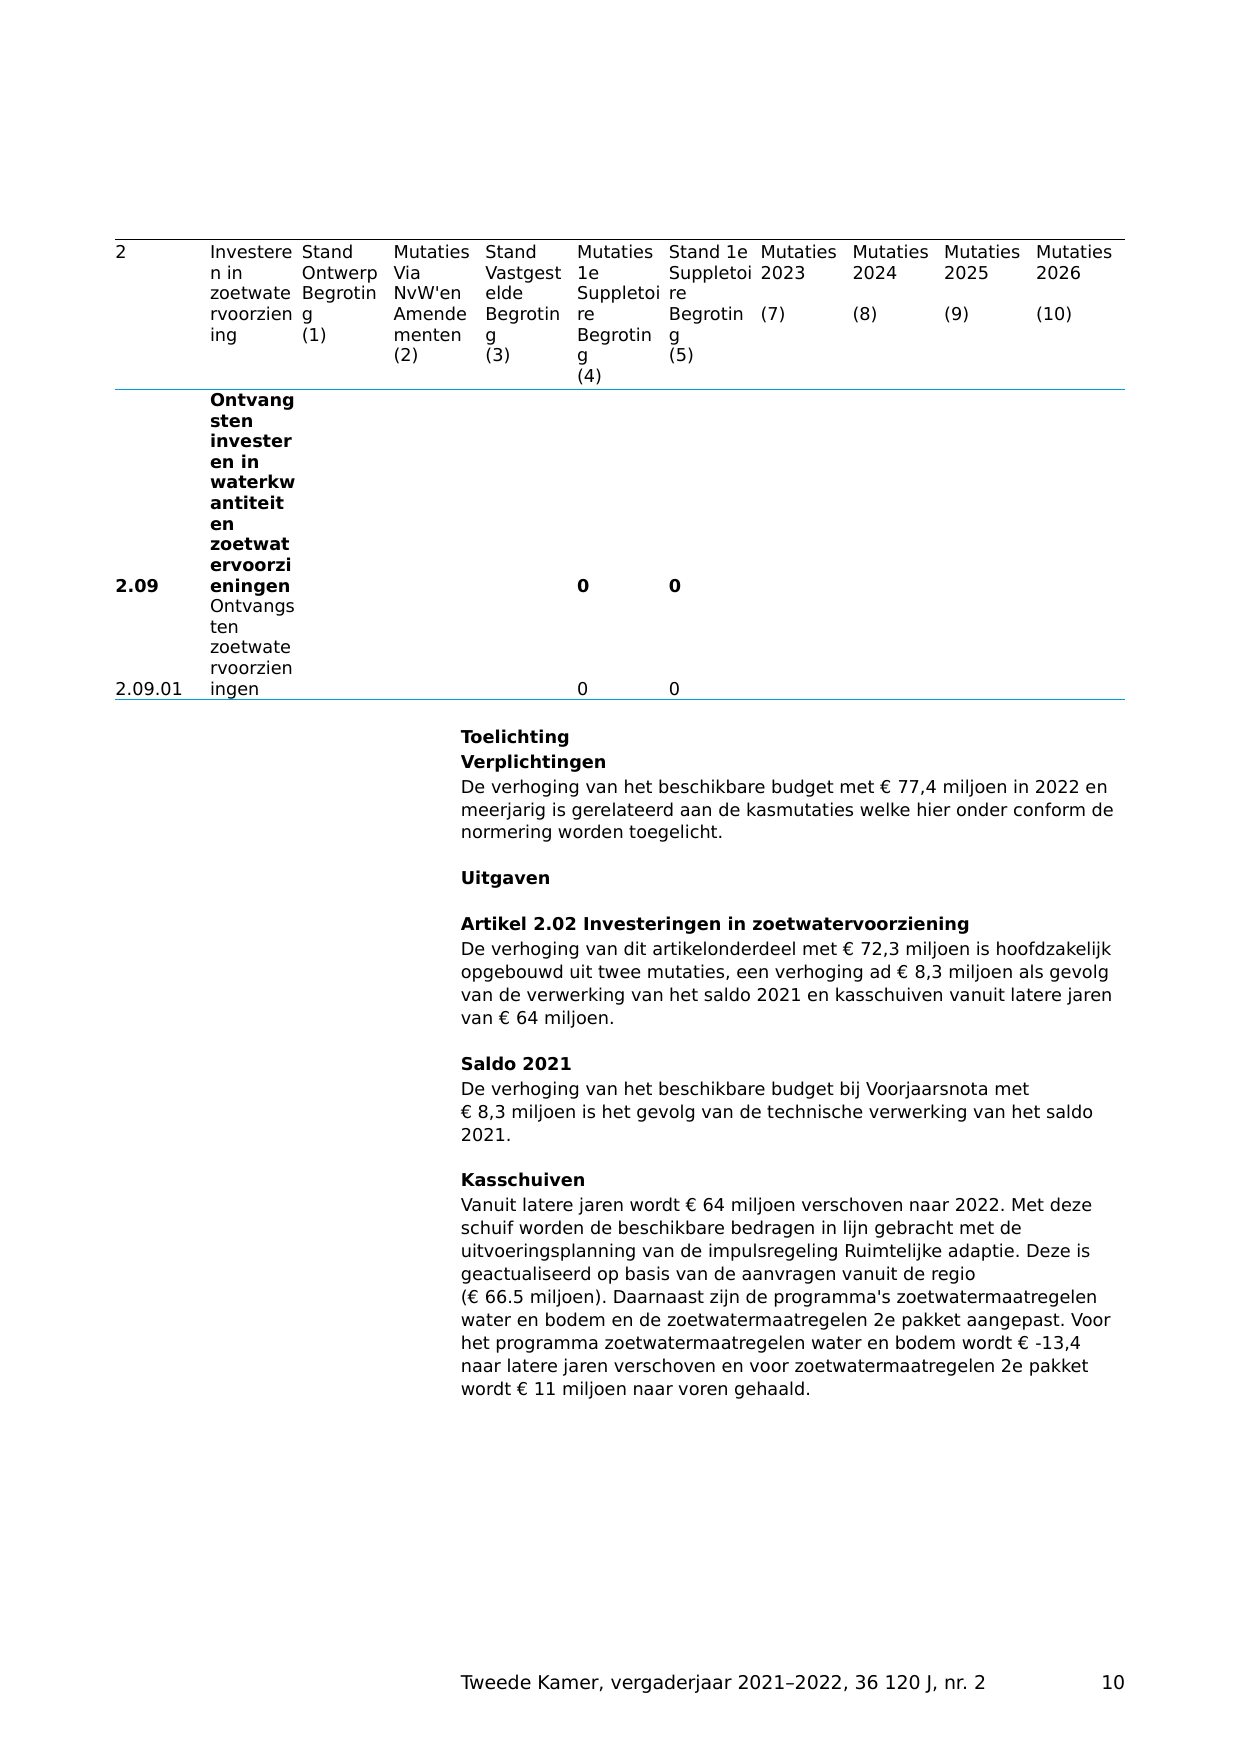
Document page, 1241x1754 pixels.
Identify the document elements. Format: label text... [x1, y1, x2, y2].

text Vanuit latere jaren wordt € 64 miljoen verschoven naar 2022. Met deze schuif worden de beschikbare bedragen in lijn gebracht met de uitvoeringsplanning van de impulsregeling Ruimtelijke adaptie. Deze is geactualiseerd op basis van de aanvragen vanuit de regio (€ 66.5 miljoen). Daarnaast zijn de programma's zoetwatermaatregelen water en bodem en de zoetwatermaatregelen 2e pakket aangepast. Voor het programma zoetwatermaatregelen water en bodem wordt € -13,4 naar latere jaren verschoven en voor zoetwatermaatregelen 2e pakket wordt € 11 miljoen naar voren gehaald. [461, 1193, 1125, 1400]
text Artikel 2.02 Investeringen in zoetwatervoorziening [461, 912, 1125, 935]
table_cell Stand 1e Suppletoire Begroting (5) [666, 240, 757, 389]
table_cell [849, 596, 941, 699]
table_cell [390, 390, 482, 596]
table_cell Investeren in zoetwatervoorziening [207, 240, 299, 389]
table_cell Ontvangsten zoetwatervoorzieningen [207, 596, 299, 699]
text De verhoging van dit artikelonderdeel met € 72,3 miljoen is hoofdzakelijk opgebouwd uit twee mutaties, een verhoging ad € 8,3 miljoen als gevolg van de verwerking van het saldo 2021 en kasschuiven vanuit latere jaren van € 64 miljoen. [461, 937, 1125, 1029]
text De verhoging van het beschikbare budget met € 77,4 miljoen in 2022 en meerjarig is gerelateerd aan de kasmutaties welke hier onder conform de normering worden toegelicht. [461, 775, 1125, 843]
text De verhoging van het beschikbare budget bij Voorjaarsnota met € 8,3 miljoen is het gevolg van de technische verwerking van het saldo 2021. [461, 1077, 1125, 1146]
table_header Tabel 5 Budgettaire gevolgen van uitvoering art. 2 Investeren in zoetwatervoorziening (bedragen x € 1.000) [115, 191, 1125, 239]
table_cell 0 [574, 596, 666, 699]
table_cell Mutaties 2026 (10) [1033, 240, 1125, 389]
table_cell Stand Vastgestelde Begroting (3) [482, 240, 574, 389]
table_cell Mutaties 2023 (7) [758, 240, 849, 389]
table_cell Mutaties Via NvW'en Amendementen (2) [390, 240, 482, 389]
text Saldo 2021 [461, 1052, 1125, 1075]
table_cell Stand Ontwerp Begroting (1) [299, 240, 390, 389]
table_cell [390, 596, 482, 699]
table_cell 0 [666, 596, 757, 699]
table_cell [1033, 596, 1125, 699]
table_cell 2.09.01 [115, 596, 207, 699]
table_cell [482, 596, 574, 699]
table_cell [941, 390, 1033, 596]
table_cell [1033, 390, 1125, 596]
table_cell Mutaties 1e Suppletoire Begroting (4) [574, 240, 666, 389]
table_cell Ontvangsten investeren in waterkwantiteit en zoetwatervoorzieningen [207, 390, 299, 596]
text Toelichting [461, 725, 1125, 748]
table_cell [299, 390, 390, 596]
text Uitgaven [461, 866, 1125, 889]
table_cell 0 [574, 390, 666, 596]
text Verplichtingen [461, 750, 1125, 773]
text Kasschuiven [461, 1168, 1125, 1191]
table_cell [941, 596, 1033, 699]
table_cell Mutaties 2025 (9) [941, 240, 1033, 389]
table_cell 2.09 [115, 390, 207, 596]
table_cell [758, 596, 849, 699]
table_cell 0 [666, 390, 757, 596]
table_cell [849, 390, 941, 596]
table_cell 2 [115, 240, 207, 389]
table_cell [758, 390, 849, 596]
table_cell Mutaties 2024 (8) [849, 240, 941, 389]
table_cell [482, 390, 574, 596]
table_cell [299, 596, 390, 699]
